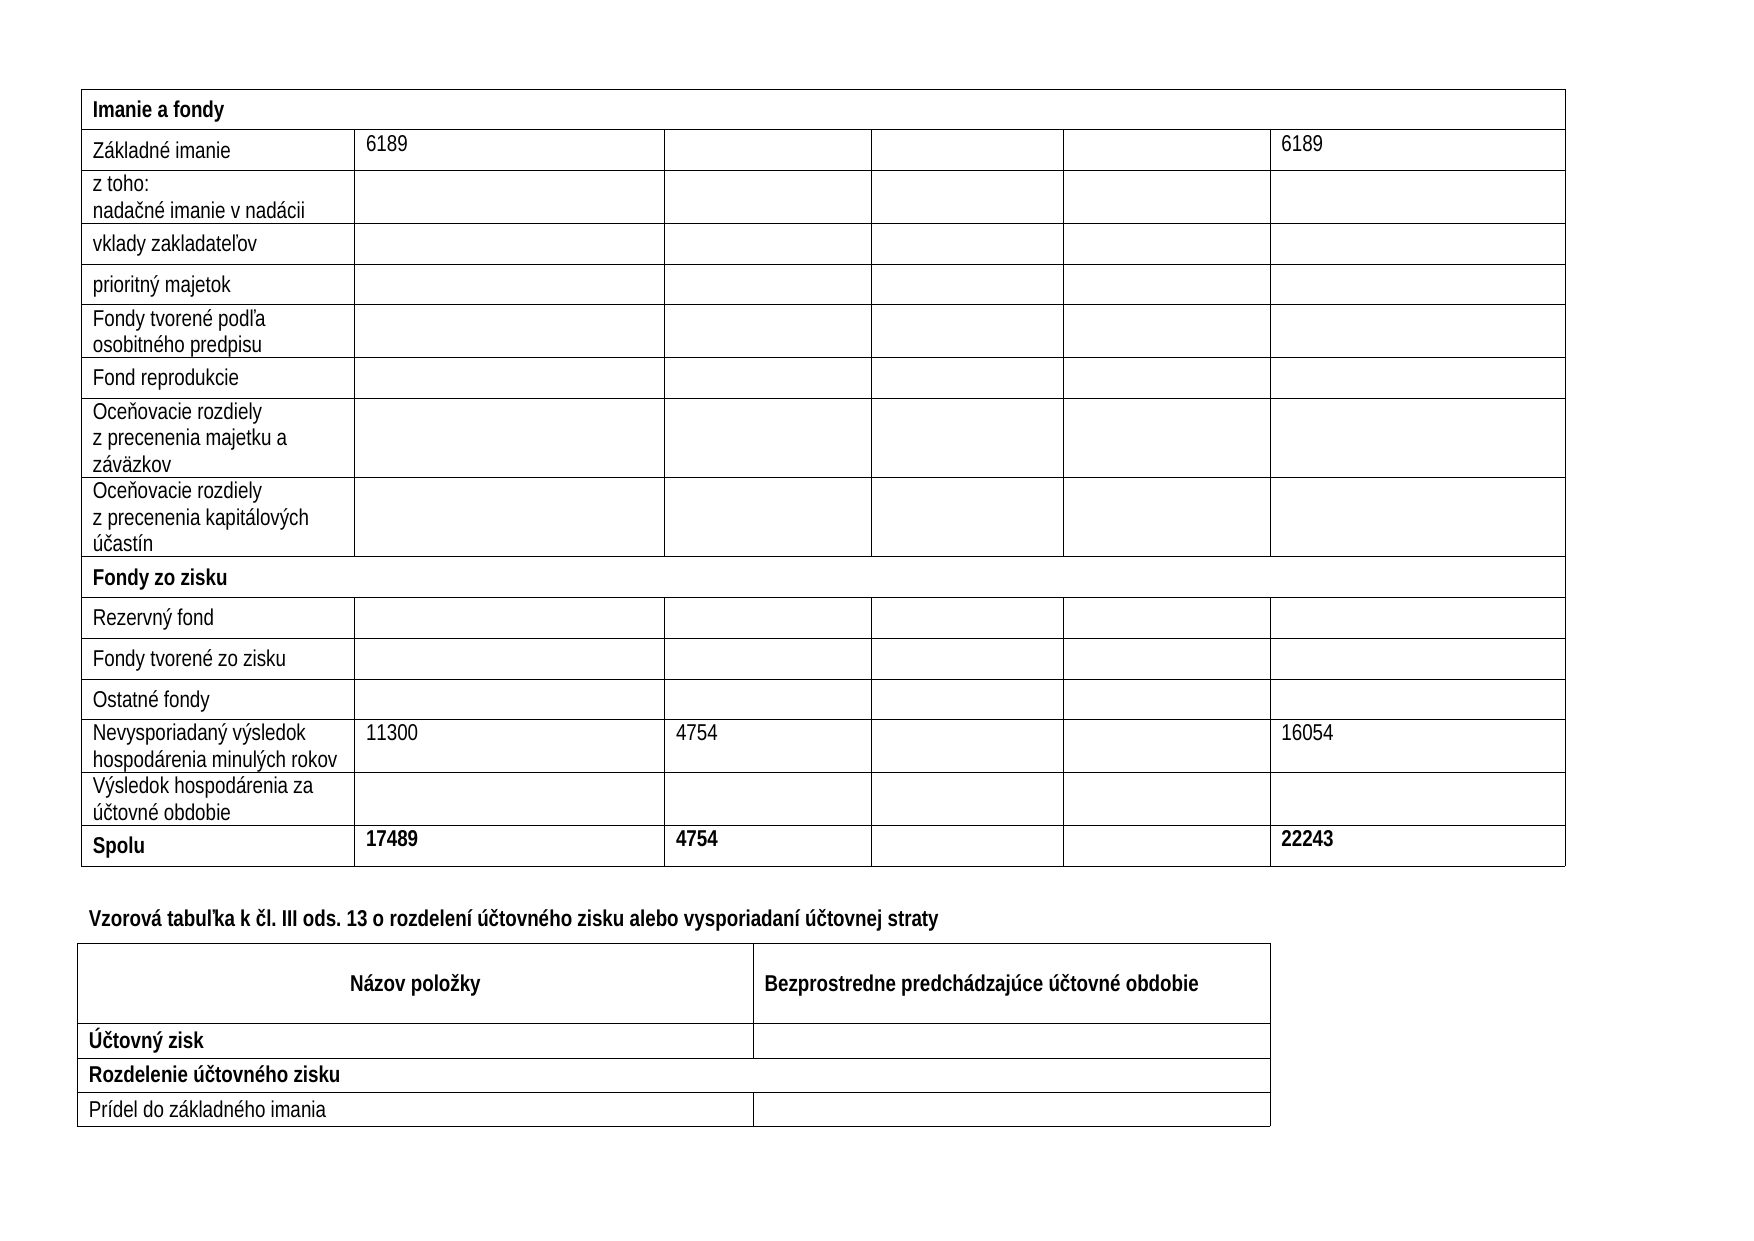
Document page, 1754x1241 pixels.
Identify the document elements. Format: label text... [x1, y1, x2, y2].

table_cell [665, 224, 871, 264]
table_cell [355, 639, 664, 678]
table_cell [1064, 358, 1270, 398]
table_cell [872, 265, 1063, 304]
table_cell Fondy tvorené podľa osobitného predpisu [82, 305, 354, 357]
table_cell prioritný majetok [82, 265, 354, 304]
table_cell [754, 1093, 1270, 1126]
table_cell [1271, 358, 1565, 398]
table_cell [1064, 639, 1270, 678]
table_cell [1064, 130, 1270, 170]
table_cell [1271, 598, 1565, 638]
table_cell Nevysporiadaný výsledok hospodárenia minulých rokov [82, 720, 354, 772]
table_cell [1064, 598, 1270, 638]
table_cell Imanie a fondy [82, 90, 1565, 129]
table_cell [872, 826, 1063, 866]
table_cell [1064, 171, 1270, 223]
table_cell z toho: nadačné imanie v nadácii [82, 171, 354, 223]
table_cell [665, 399, 871, 477]
table_cell [665, 639, 871, 678]
table_header Názov položky [78, 944, 753, 1023]
table_cell [1064, 478, 1270, 556]
table_cell [665, 773, 871, 825]
table_cell [872, 639, 1063, 678]
table_cell 6189 [1271, 130, 1565, 170]
table_cell [872, 720, 1063, 772]
table_cell 6189 [355, 130, 664, 170]
table_cell [665, 130, 871, 170]
table_cell [1064, 399, 1270, 477]
table_cell [665, 680, 871, 719]
table_cell Spolu [82, 826, 354, 866]
table_cell 16054 [1271, 720, 1565, 772]
table_cell Základné imanie [82, 130, 354, 170]
table_cell Rozdelenie účtovného zisku [78, 1059, 1270, 1092]
table_cell [355, 358, 664, 398]
table_cell [665, 265, 871, 304]
table_cell [355, 680, 664, 719]
table_cell Prídel do základného imania [78, 1093, 753, 1126]
table_cell [665, 305, 871, 357]
table_cell vklady zakladateľov [82, 224, 354, 264]
table_cell [872, 773, 1063, 825]
table_cell 4754 [665, 720, 871, 772]
table_cell Fondy zo zisku [82, 557, 1565, 597]
table_cell [1271, 399, 1565, 477]
table_cell 22243 [1271, 826, 1565, 866]
table_cell [872, 305, 1063, 357]
table_cell [1064, 720, 1270, 772]
table_cell [355, 598, 664, 638]
table_cell [355, 171, 664, 223]
table_cell [1271, 265, 1565, 304]
table_cell [665, 478, 871, 556]
table_header Bezprostredne predchádzajúce účtovné obdobie [754, 944, 1270, 1023]
table_cell [1271, 224, 1565, 264]
table_cell Výsledok hospodárenia za účtovné obdobie [82, 773, 354, 825]
table_cell [355, 773, 664, 825]
table_cell [1271, 478, 1565, 556]
table_cell [1271, 171, 1565, 223]
table_cell [872, 680, 1063, 719]
table_cell [355, 305, 664, 357]
table_cell [872, 130, 1063, 170]
text Vzorová tabuľka k čl. III ods. 13 o rozdelení účtovného zisku alebo vysporiadaní účtovnej straty [89, 904, 1665, 931]
table_cell [1064, 773, 1270, 825]
table_cell [1271, 680, 1565, 719]
table_cell Účtovný zisk [78, 1024, 753, 1057]
table_cell [872, 171, 1063, 223]
table_cell [355, 265, 664, 304]
table_cell Ostatné fondy [82, 680, 354, 719]
table_cell 4754 [665, 826, 871, 866]
table_cell [872, 478, 1063, 556]
table_cell Fondy tvorené zo zisku [82, 639, 354, 678]
table_cell [1271, 305, 1565, 357]
table_cell [1064, 265, 1270, 304]
table_cell [1064, 305, 1270, 357]
table_cell [872, 399, 1063, 477]
table_cell Rezervný fond [82, 598, 354, 638]
table_cell [355, 478, 664, 556]
table_cell [1064, 224, 1270, 264]
table_cell [355, 399, 664, 477]
table_cell [1064, 826, 1270, 866]
table_cell 11300 [355, 720, 664, 772]
table_cell 17489 [355, 826, 664, 866]
table_cell Fond reprodukcie [82, 358, 354, 398]
table_cell [355, 224, 664, 264]
table_cell [1271, 773, 1565, 825]
table_cell [665, 171, 871, 223]
table_cell [872, 358, 1063, 398]
table_cell [1271, 639, 1565, 678]
table_cell [665, 358, 871, 398]
table_cell Oceňovacie rozdiely z precenenia majetku a záväzkov [82, 399, 354, 477]
table_cell [1064, 680, 1270, 719]
table_cell [872, 598, 1063, 638]
table_cell Oceňovacie rozdiely z precenenia kapitálových účastín [82, 478, 354, 556]
table_cell [754, 1024, 1270, 1057]
table_cell [872, 224, 1063, 264]
table_cell [665, 598, 871, 638]
